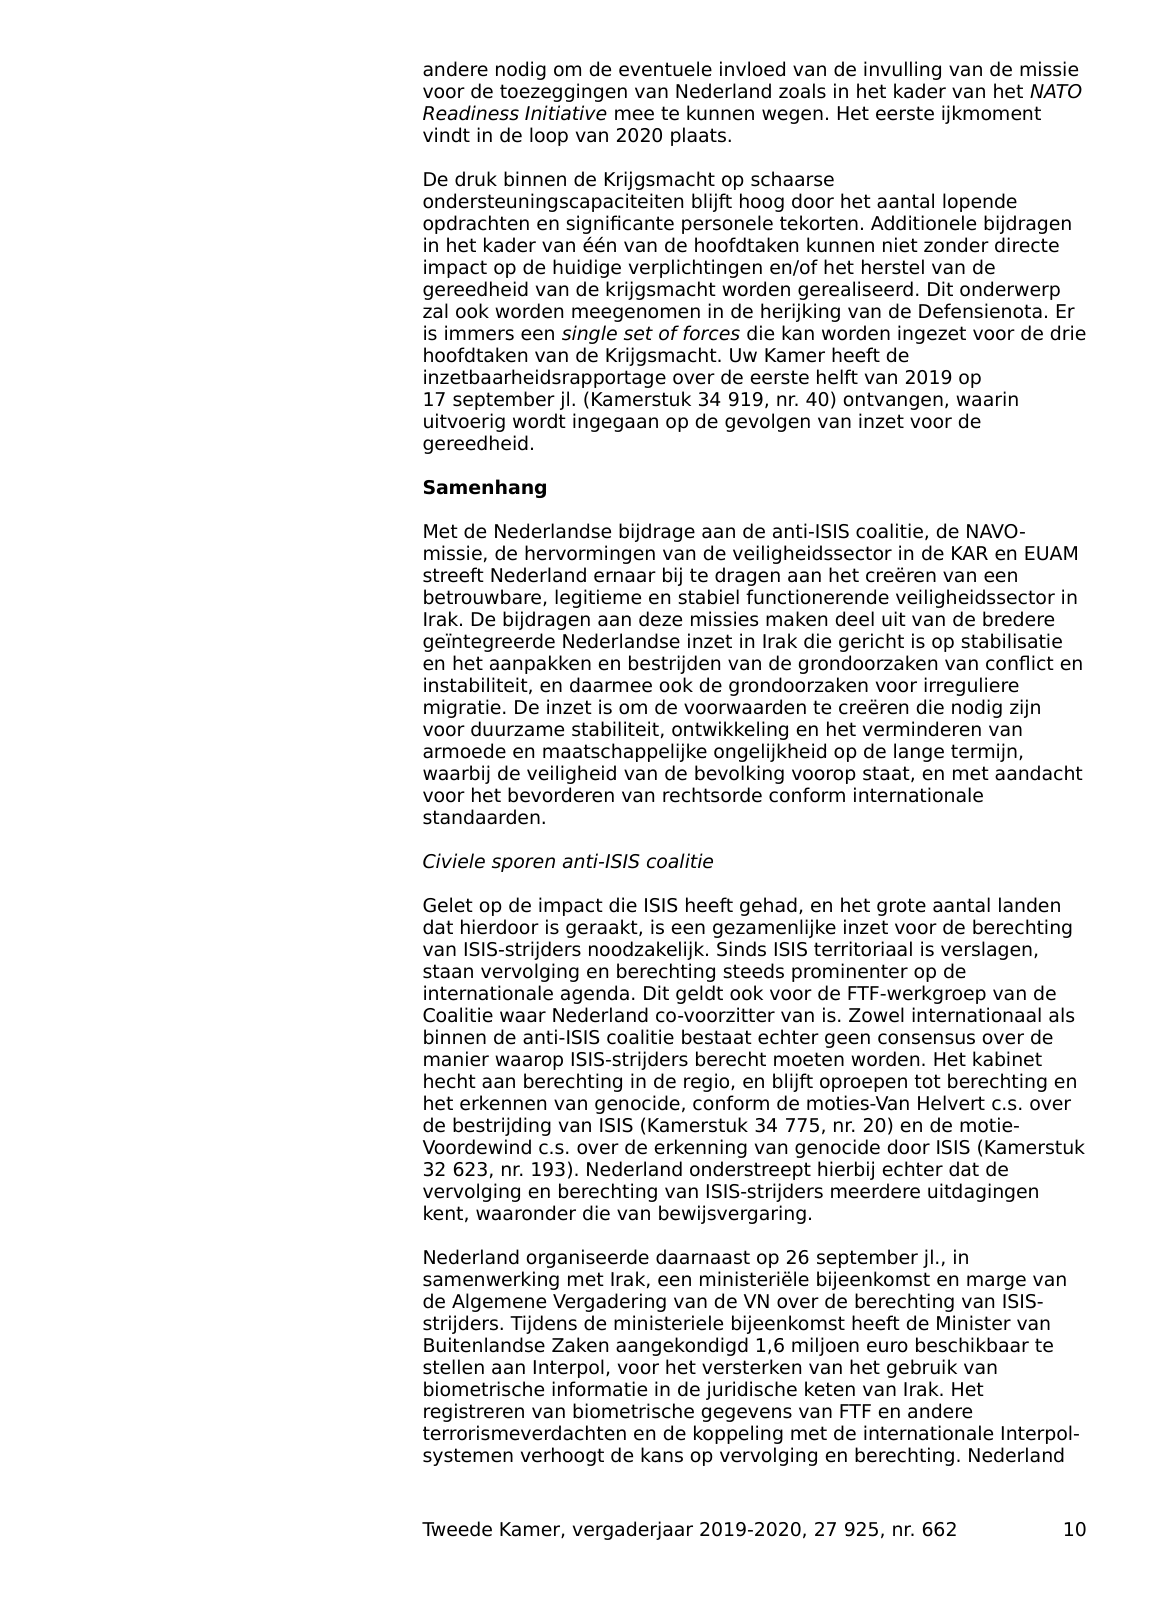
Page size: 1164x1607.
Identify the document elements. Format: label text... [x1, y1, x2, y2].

text Nederland organiseerde daarnaast op 26 september jl., in samenwerking met Irak, een ministeriële bijeenkomst en marge van de Algemene Vergadering van de VN over de berechting van ISIS-strijders. Tijdens de ministeriele bijeenkomst heeft de Minister van Buitenlandse Zaken aangekondigd 1,6 miljoen euro beschikbaar te stellen aan Interpol, voor het versterken van het gebruik van biometrische informatie in de juridische keten van Irak. Het registreren van biometrische gegevens van FTF en andere terrorismeverdachten en de koppeling met de internationale Interpol-systemen verhoogt de kans op vervolging en berechting. Nederland [422, 1247, 1087, 1467]
text De druk binnen de Krijgsmacht op schaarse ondersteuningscapaciteiten blijft hoog door het aantal lopende opdrachten en significante personele tekorten. Additionele bijdragen in het kader van één van de hoofdtaken kunnen niet zonder directe impact op de huidige verplichtingen en/of het herstel van de gereedheid van de krijgsmacht worden gerealiseerd. Dit onderwerp zal ook worden meegenomen in de herijking van de Defensienota. Er is immers een single set of forces die kan worden ingezet voor de drie hoofdtaken van de Krijgsmacht. Uw Kamer heeft de inzetbaarheidsrapportage over de eerste helft van 2019 op 17 september jl. (Kamerstuk 34 919, nr. 40) ontvangen, waarin uitvoerig wordt ingegaan op de gevolgen van inzet voor de gereedheid. [422, 169, 1087, 455]
text andere nodig om de eventuele invloed van de invulling van de missie voor de toezeggingen van Nederland zoals in het kader van het NATO Readiness Initiative mee te kunnen wegen. Het eerste ijkmoment vindt in de loop van 2020 plaats. [422, 59, 1087, 147]
text Gelet op de impact die ISIS heeft gehad, en het grote aantal landen dat hierdoor is geraakt, is een gezamenlijke inzet voor de berechting van ISIS-strijders noodzakelijk. Sinds ISIS territoriaal is verslagen, staan vervolging en berechting steeds prominenter op de internationale agenda. Dit geldt ook voor de FTF-werkgroep van de Coalitie waar Nederland co-voorzitter van is. Zowel internationaal als binnen de anti-ISIS coalitie bestaat echter geen consensus over de manier waarop ISIS-strijders berecht moeten worden. Het kabinet hecht aan berechting in de regio, en blijft oproepen tot berechting en het erkennen van genocide, conform de moties-Van Helvert c.s. over de bestrijding van ISIS (Kamerstuk 34 775, nr. 20) en de motie-Voordewind c.s. over de erkenning van genocide door ISIS (Kamerstuk 32 623, nr. 193). Nederland onderstreept hierbij echter dat de vervolging en berechting van ISIS-strijders meerdere uitdagingen kent, waaronder die van bewijsvergaring. [422, 895, 1087, 1225]
subtitle Samenhang [422, 477, 1087, 499]
subtitle Civiele sporen anti-ISIS coalitie [422, 851, 1087, 873]
text Met de Nederlandse bijdrage aan de anti-ISIS coalitie, de NAVO-missie, de hervormingen van de veiligheidssector in de KAR en EUAM streeft Nederland ernaar bij te dragen aan het creëren van een betrouwbare, legitieme en stabiel functionerende veiligheidssector in Irak. De bijdragen aan deze missies maken deel uit van de bredere geïntegreerde Nederlandse inzet in Irak die gericht is op stabilisatie en het aanpakken en bestrijden van de grondoorzaken van conflict en instabiliteit, en daarmee ook de grondoorzaken voor irreguliere migratie. De inzet is om de voorwaarden te creëren die nodig zijn voor duurzame stabiliteit, ontwikkeling en het verminderen van armoede en maatschappelijke ongelijkheid op de lange termijn, waarbij de veiligheid van de bevolking voorop staat, en met aandacht voor het bevorderen van rechtsorde conform internationale standaarden. [422, 521, 1087, 829]
